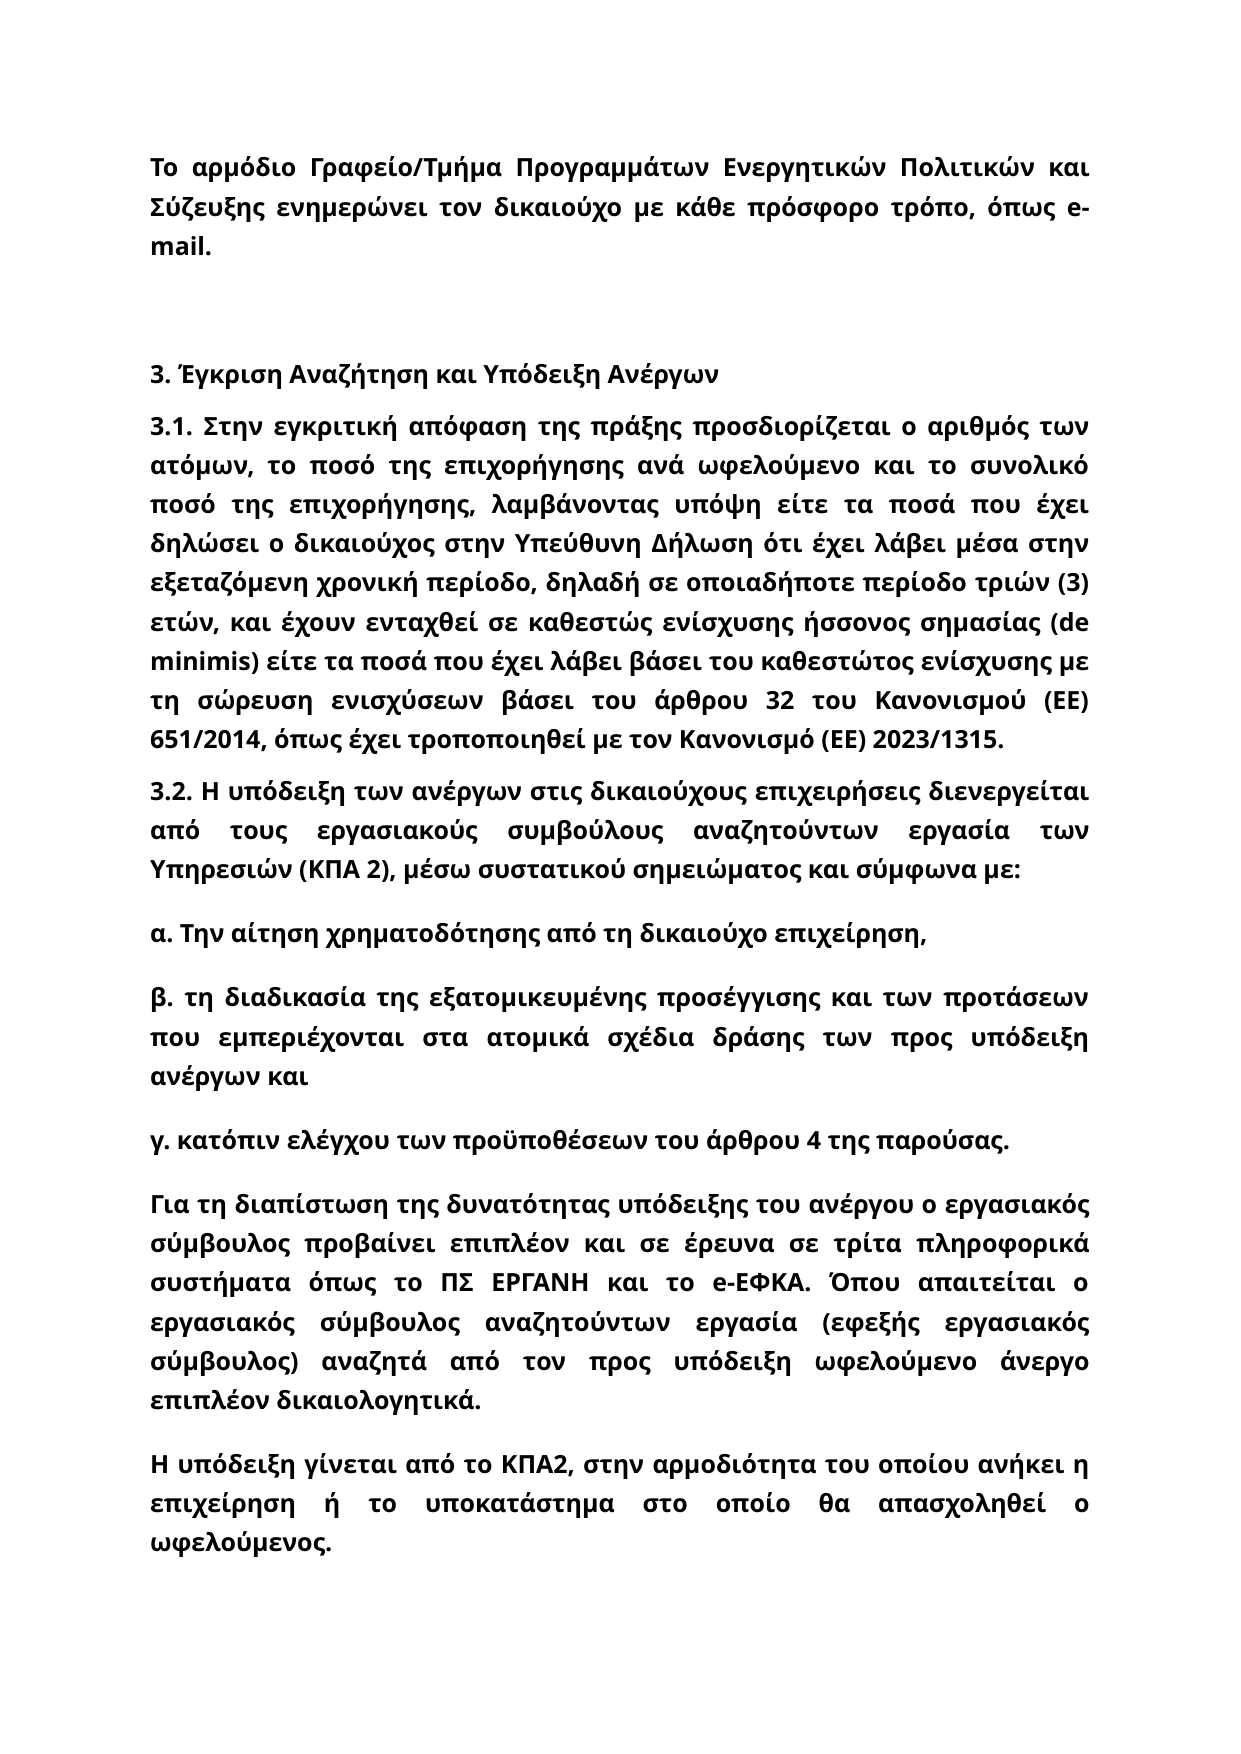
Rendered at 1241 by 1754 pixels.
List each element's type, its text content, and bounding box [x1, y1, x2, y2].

text γ. κατόπιν ελέγχου των προϋποθέσεων του άρθρου 4 της παρούσας. [150, 1122, 1090, 1157]
text Το αρμόδιο Γραφείο/Τμήμα Προγραμμάτων Ενεργητικών Πολιτικών και Σύζευξης ενημερώνει τον δικαιούχο με κάθε πρόσφορο τρόπο, όπως e-mail. [150, 150, 1090, 262]
text 3.2. Η υπόδειξη των ανέργων στις δικαιούχους επιχειρήσεις διενεργείται από τους εργασιακούς συμβούλους αναζητούντων εργασία των Υπηρεσιών (ΚΠΑ 2), μέσω συστατικού σημειώματος και σύμφωνα με: [150, 773, 1090, 886]
text 3.1. Στην εγκριτική απόφαση της πράξης προσδιορίζεται ο αριθμός των ατόμων, το ποσό της επιχορήγησης ανά ωφελούμενο και το συνολικό ποσό της επιχορήγησης, λαμβάνοντας υπόψη είτε τα ποσά που έχει δηλώσει ο δικαιούχος στην Υπεύθυνη Δήλωση ότι έχει λάβει μέσα στην εξεταζόμενη χρονική περίοδο, δηλαδή σε οποιαδήποτε περίοδο τριών (3) ετών, και έχουν ενταχθεί σε καθεστώς ενίσχυσης ήσσονος σημασίας (de minimis) είτε τα ποσά που έχει λάβει βάσει του καθεστώτος ενίσχυσης με τη σώρευση ενισχύσεων βάσει του άρθρου 32 του Κανονισμού (ΕΕ) 651/2014, όπως έχει τροποποιηθεί με τον Κανονισμό (ΕΕ) 2023/1315. [150, 408, 1090, 756]
text α. Την αίτηση χρηματοδότησης από τη δικαιούχο επιχείρηση, [150, 916, 1090, 950]
text Η υπόδειξη γίνεται από το ΚΠΑ2, στην αρμοδιότητα του οποίου ανήκει η επιχείρηση ή το υποκατάστημα στο οποίο θα απασχοληθεί ο ωφελούμενος. [150, 1447, 1090, 1559]
text β. τη διαδικασία της εξατομικευμένης προσέγγισης και των προτάσεων που εμπεριέχονται στα ατομικά σχέδια δράσης των προς υπόδειξη ανέργων και [150, 980, 1090, 1092]
text Για τη διαπίστωση της δυνατότητας υπόδειξης του ανέργου ο εργασιακός σύμβουλος προβαίνει επιπλέον και σε έρευνα σε τρίτα πληροφορικά συστήματα όπως το ΠΣ ΕΡΓΑΝΗ και το e-ΕΦΚΑ. Όπου απαιτείται ο εργασιακός σύμβουλος αναζητούντων εργασία (εφεξής εργασιακός σύμβουλος) αναζητά από τον προς υπόδειξη ωφελούμενο άνεργο επιπλέον δικαιολογητικά. [150, 1187, 1090, 1417]
text 3. Έγκριση Αναζήτηση και Υπόδειξη Ανέργων [150, 357, 1090, 391]
